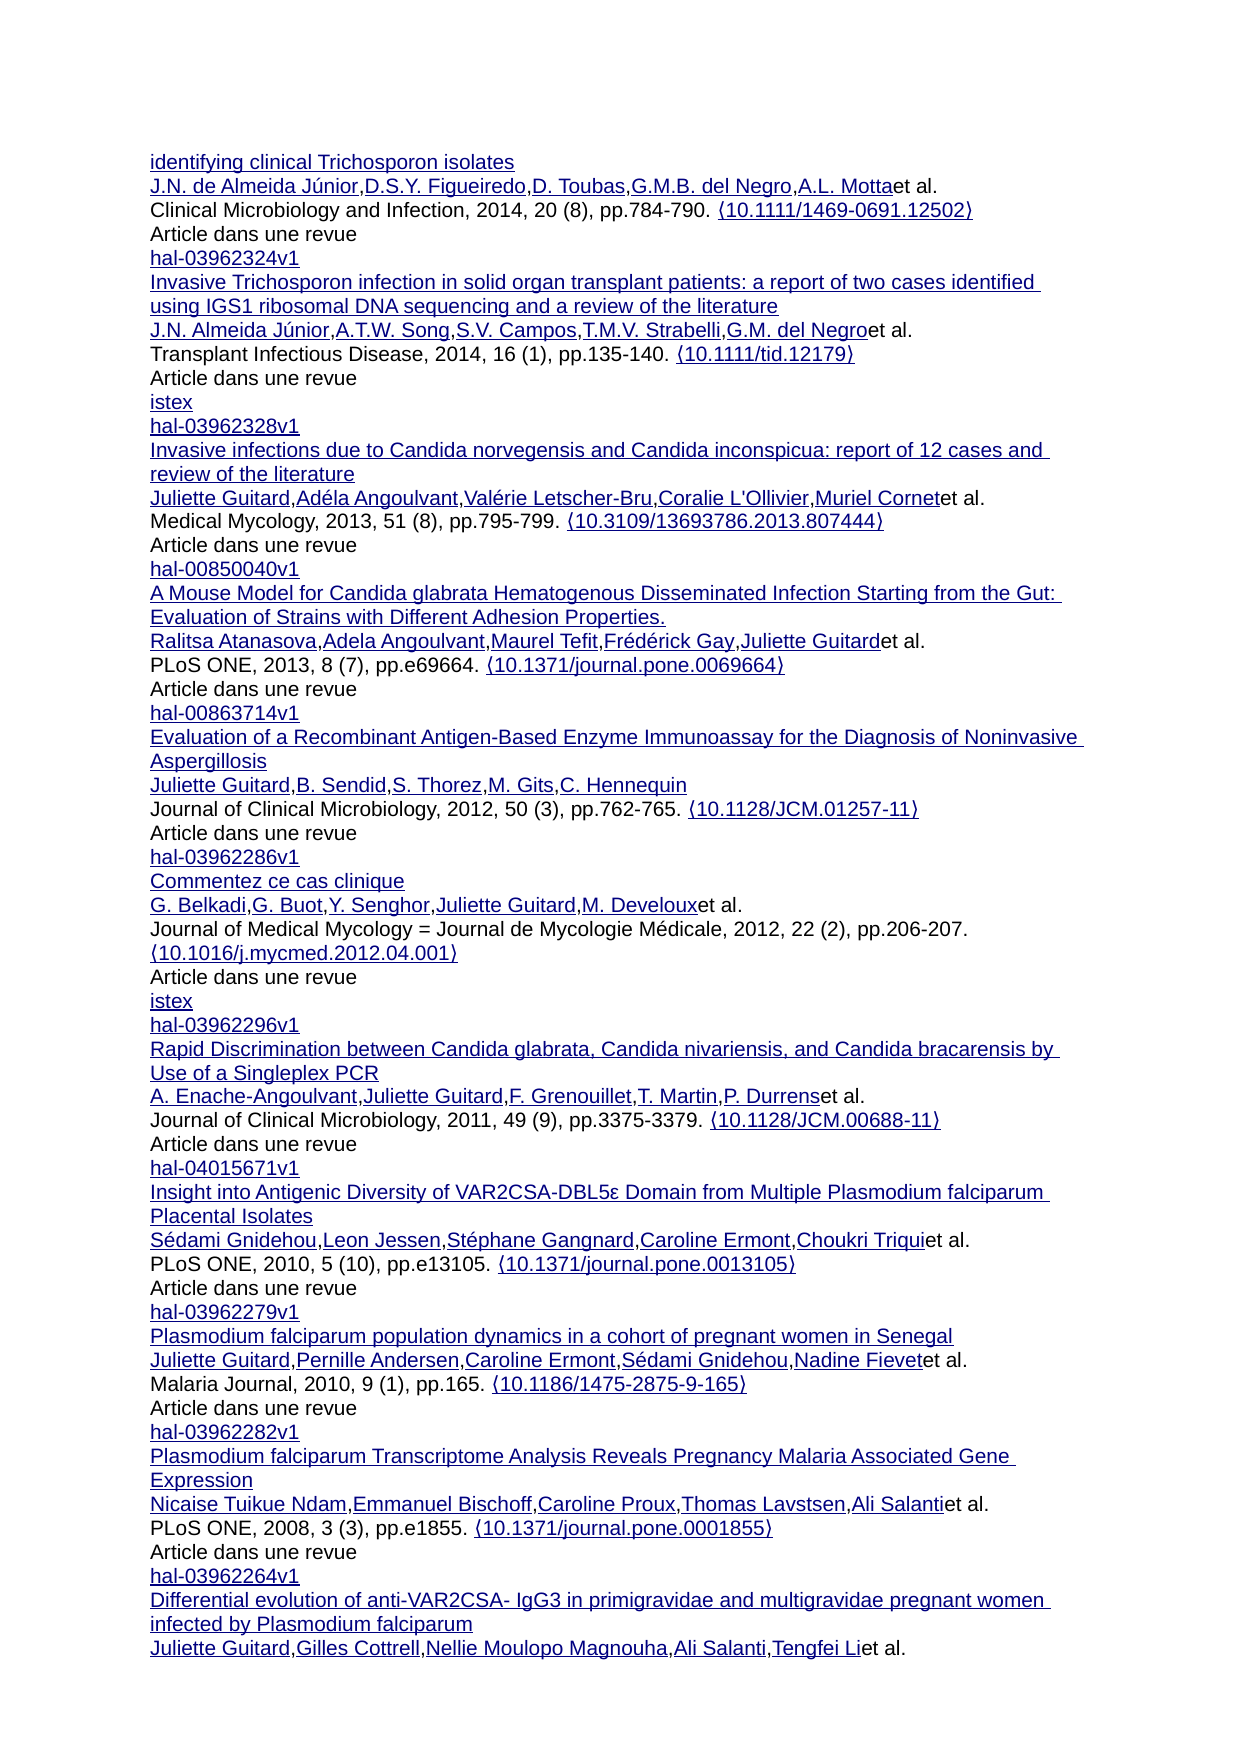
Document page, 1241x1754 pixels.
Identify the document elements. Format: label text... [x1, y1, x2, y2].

table_cell Invasive infections due to Candida norvegensis and Candida inconspicua: report of 12 cases and review of the literature Juliette Guitard,Adéla Angoulvant,Valérie Letscher-Bru,Coralie L'Ollivier,Muriel Cornetet al. Medical Mycology, 2013, 51 (8), pp.795-799. ⟨10.3109/13693786.2013.807444⟩ Article dans une revue hal-00850040v1 [150, 438, 1090, 581]
table_cell Plasmodium falciparum population dynamics in a cohort of pregnant women in Senegal Juliette Guitard,Pernille Andersen,Caroline Ermont,Sédami Gnidehou,Nadine Fievetet al. Malaria Journal, 2010, 9 (1), pp.165. ⟨10.1186/1475-2875-9-165⟩ Article dans une revue hal-03962282v1 [150, 1324, 1090, 1444]
table_cell A Mouse Model for Candida glabrata Hematogenous Disseminated Infection Starting from the Gut: Evaluation of Strains with Different Adhesion Properties. Ralitsa Atanasova,Adela Angoulvant,Maurel Tefit,Frédérick Gay,Juliette Guitardet al. PLoS ONE, 2013, 8 (7), pp.e69664. ⟨10.1371/journal.pone.0069664⟩ Article dans une revue hal-00863714v1 [150, 581, 1090, 725]
table_cell Plasmodium falciparum Transcriptome Analysis Reveals Pregnancy Malaria Associated Gene Expression Nicaise Tuikue Ndam,Emmanuel Bischoff,Caroline Proux,Thomas Lavstsen,Ali Salantiet al. PLoS ONE, 2008, 3 (3), pp.e1855. ⟨10.1371/journal.pone.0001855⟩ Article dans une revue hal-03962264v1 [150, 1444, 1090, 1587]
table_cell Rapid Discrimination between Candida glabrata, Candida nivariensis, and Candida bracarensis by Use of a Singleplex PCR A. Enache-Angoulvant,Juliette Guitard,F. Grenouillet,T. Martin,P. Durrenset al. Journal of Clinical Microbiology, 2011, 49 (9), pp.3375-3379. ⟨10.1128/JCM.00688-11⟩ Article dans une revue hal-04015671v1 [150, 1036, 1090, 1180]
table_cell Insight into Antigenic Diversity of VAR2CSA-DBL5ε Domain from Multiple Plasmodium falciparum Placental Isolates Sédami Gnidehou,Leon Jessen,Stéphane Gangnard,Caroline Ermont,Choukri Triquiet al. PLoS ONE, 2010, 5 (10), pp.e13105. ⟨10.1371/journal.pone.0013105⟩ Article dans une revue hal-03962279v1 [150, 1180, 1090, 1324]
table_cell Usefulness of matrix-assisted laser desorption ionisation–time-of-flight mass spectrometry for identifying clinical Trichosporon isolates J.N. de Almeida Júnior,D.S.Y. Figueiredo,D. Toubas,G.M.B. del Negro,A.L. Mottaet al. Clinical Microbiology and Infection, 2014, 20 (8), pp.784-790. ⟨10.1111/1469-0691.12502⟩ Article dans une revue hal-03962324v1 [150, 150, 1090, 270]
table_cell Differential evolution of anti-VAR2CSA- IgG3 in primigravidae and multigravidae pregnant women infected by Plasmodium falciparum Juliette Guitard,Gilles Cottrell,Nellie Moulopo Magnouha,Ali Salanti,Tengfei Liet al. [150, 1588, 1090, 1659]
table_cell Evaluation of a Recombinant Antigen-Based Enzyme Immunoassay for the Diagnosis of Noninvasive Aspergillosis Juliette Guitard,B. Sendid,S. Thorez,M. Gits,C. Hennequin Journal of Clinical Microbiology, 2012, 50 (3), pp.762-765. ⟨10.1128/JCM.01257-11⟩ Article dans une revue hal-03962286v1 [150, 725, 1090, 869]
table_cell Commentez ce cas clinique G. Belkadi,G. Buot,Y. Senghor,Juliette Guitard,M. Develouxet al. Journal of Medical Mycology = Journal de Mycologie Médicale, 2012, 22 (2), pp.206-207. ⟨10.1016/j.mycmed.2012.04.001⟩ Article dans une revue istex hal-03962296v1 [150, 869, 1090, 1036]
table_cell Invasive Trichosporon infection in solid organ transplant patients: a report of two cases identified using IGS1 ribosomal DNA sequencing and a review of the literature J.N. Almeida Júnior,A.T.W. Song,S.V. Campos,T.M.V. Strabelli,G.M. del Negroet al. Transplant Infectious Disease, 2014, 16 (1), pp.135-140. ⟨10.1111/tid.12179⟩ Article dans une revue istex hal-03962328v1 [150, 270, 1090, 437]
